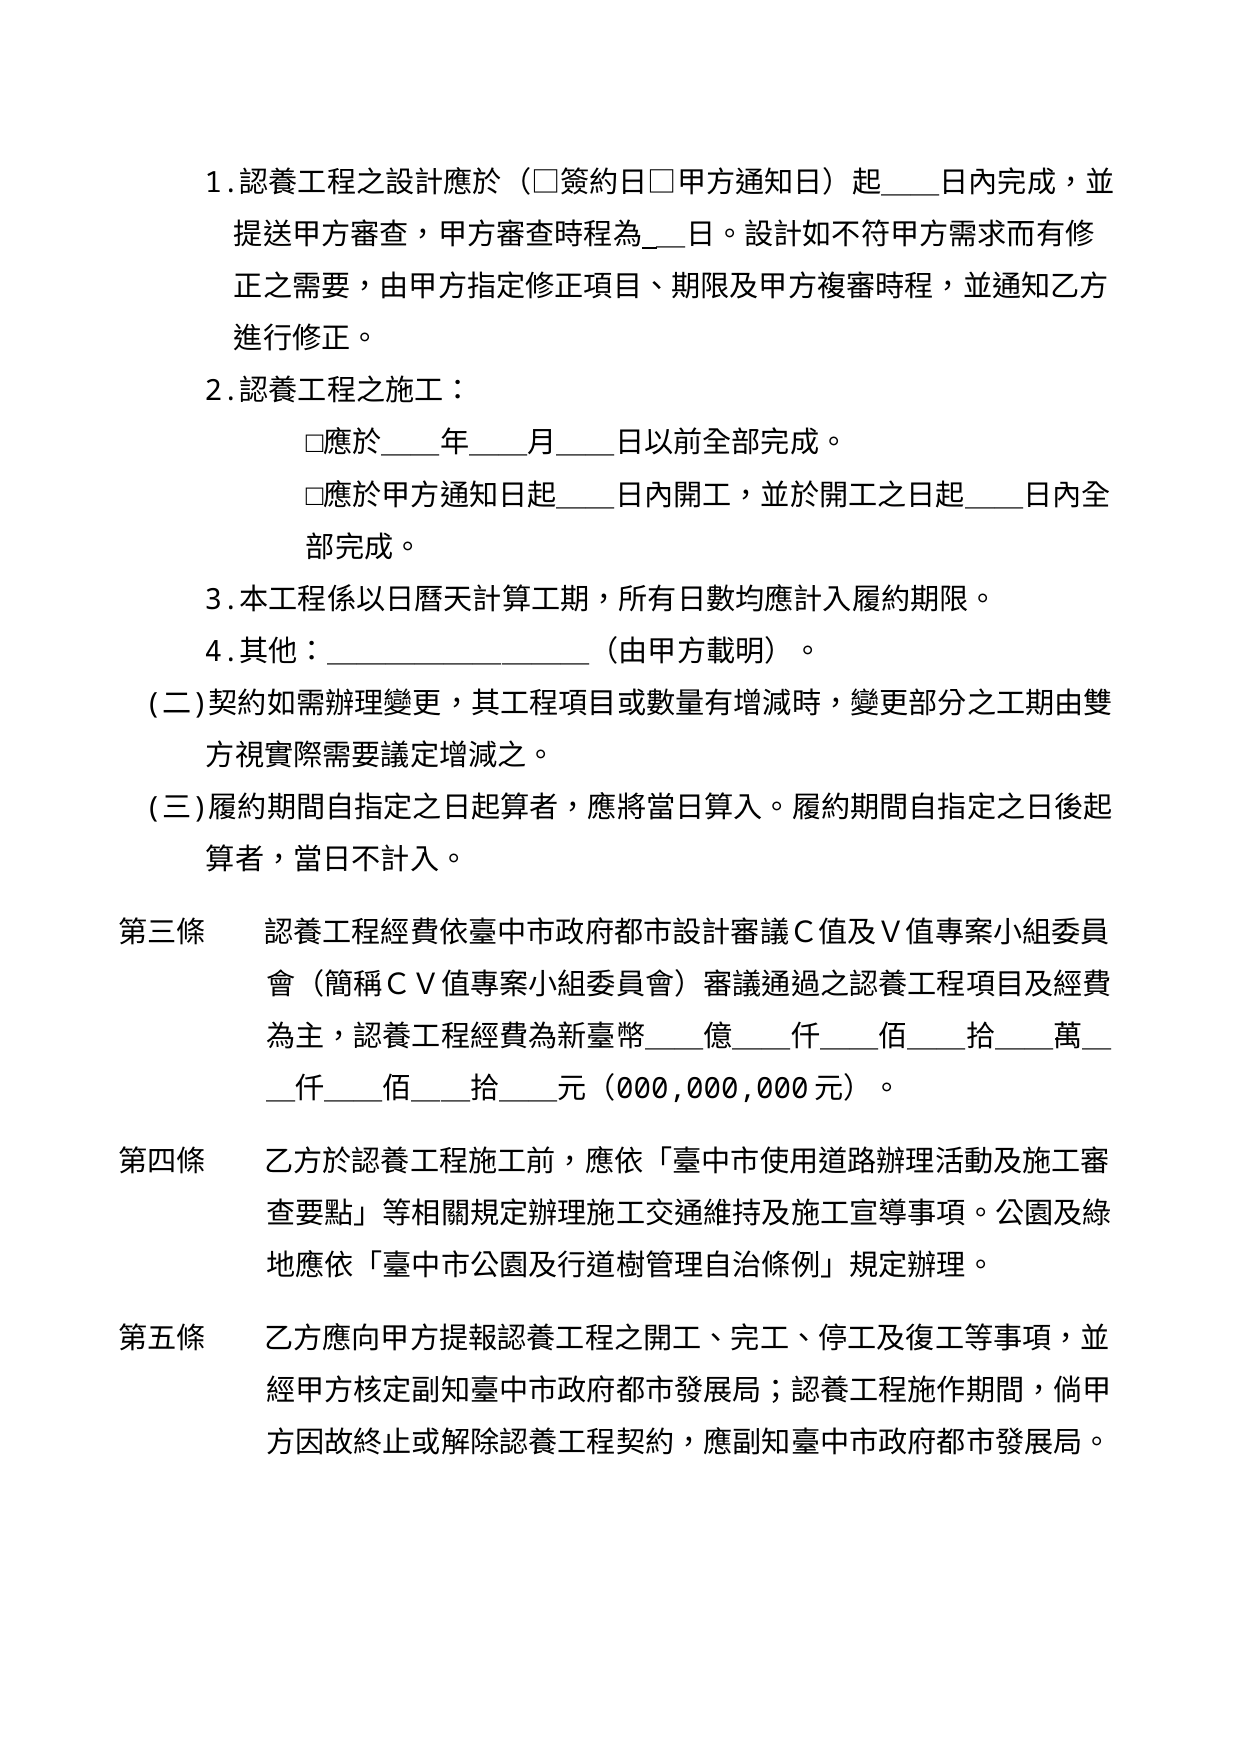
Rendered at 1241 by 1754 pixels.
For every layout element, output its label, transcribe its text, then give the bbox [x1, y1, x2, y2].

text □應於＿＿年＿＿月＿＿日以前全部完成。 [306, 411, 1122, 463]
text □應於甲方通知日起＿＿日內開工，並於開工之日起＿＿日內全部完成。 [306, 463, 1122, 567]
text 2.認養工程之施工： [204, 359, 1122, 411]
text 1.認養工程之設計應於（□簽約日□甲方通知日）起＿＿日內完成，並提送甲方審查，甲方審查時程為 ＿日。設計如不符甲方需求而有修正之需要，由甲方指定修正項目、期限及甲方複審時程，並通知乙方進行修正。 [204, 151, 1122, 359]
text (二)契約如需辦理變更，其工程項目或數量有增減時，變更部分之工期由雙方視實際需要議定增減之。 [144, 672, 1122, 776]
text (三)履約期間自指定之日起算者，應將當日算入。履約期間自指定之日後起算者，當日不計入。 [144, 776, 1122, 880]
text 3.本工程係以日曆天計算工期，所有日數均應計入履約期限。 [204, 567, 1122, 619]
text 第五條 乙方應向甲方提報認養工程之開工、完工、停工及復工等事項，並經甲方核定副知臺中市政府都市發展局；認養工程施作期間，倘甲方因故終止或解除認養工程契約，應副知臺中市政府都市發展局。 [118, 1307, 1122, 1463]
text 第三條 認養工程經費依臺中市政府都市設計審議Ｃ值及Ｖ值專案小組委員會（簡稱ＣＶ值專案小組委員會）審議通過之認養工程項目及經費為主，認養工程經費為新臺幣＿＿億＿＿仟＿＿佰＿＿拾＿＿萬＿＿仟＿＿佰＿＿拾＿＿元（000,000,000元）。 [118, 901, 1122, 1109]
text 4.其他：＿＿＿＿＿＿＿＿＿（由甲方載明）。 [204, 619, 1122, 672]
text 第四條 乙方於認養工程施工前，應依「臺中市使用道路辦理活動及施工審查要點」等相關規定辦理施工交通維持及施工宣導事項。公園及綠地應依「臺中市公園及行道樹管理自治條例」規定辦理。 [118, 1130, 1122, 1286]
